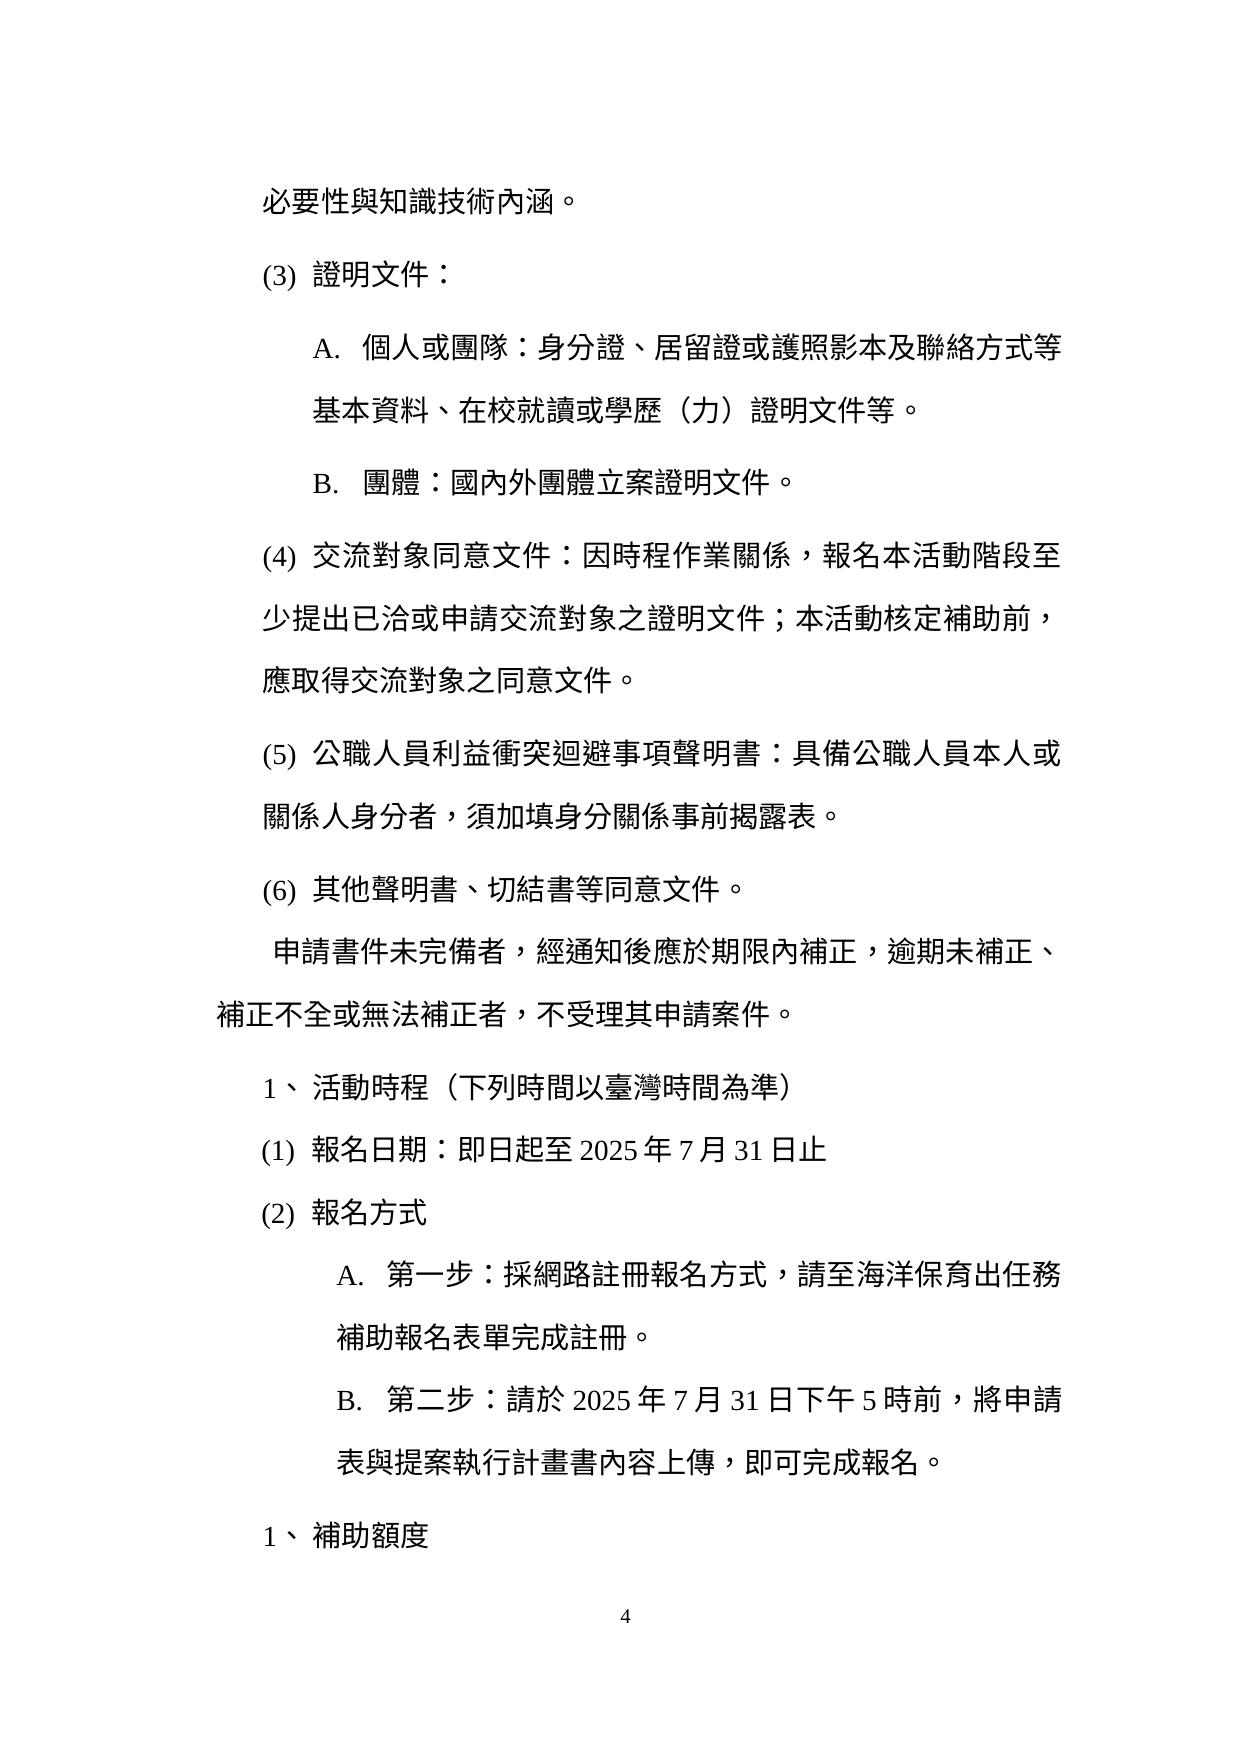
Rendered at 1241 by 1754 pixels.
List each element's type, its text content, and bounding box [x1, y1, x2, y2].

list 其他聲明書、切結書等同意文件。 [262, 846, 1063, 908]
list 個人或團隊：身分證、居留證或護照影本及聯絡方式等基本資料、在校就讀或學歷（力）證明文件等。 [312, 304, 1063, 429]
list 證明文件： [262, 231, 1063, 294]
list 交流對象同意文件：因時程作業關係，報名本活動階段至少提出已洽或申請交流對象之證明文件；本活動核定補助前，應取得交流對象之同意文件。 [262, 512, 1063, 700]
list 提案執行計畫書：應敘明欲交流對象與海洋保育之相關性、必要性與知識技術內涵。 [262, 158, 1063, 221]
text 申請書件未完備者，經通知後應於期限內補正，逾期未補正、補正不全或無法補正者，不受理其申請案件。 [216, 908, 1063, 1033]
list 活動時程（下列時間以臺灣時間為準） [262, 1044, 1063, 1106]
list 第一步：採網路註冊報名方式，請至海洋保育出任務補助報名表單完成註冊。 [336, 1231, 1063, 1356]
list 公職人員利益衝突迴避事項聲明書：具備公職人員本人或關係人身分者，須加填身分關係事前揭露表。 [262, 710, 1063, 835]
list 團體：國內外團體立案證明文件。 [312, 439, 1063, 502]
list 第二步：請於2025年7月31日下午5時前，將申請表與提案執行計畫書內容上傳，即可完成報名。 [336, 1356, 1063, 1481]
list 補助額度 [262, 1492, 1063, 1554]
list 報名日期：即日起至2025年7月31日止 [261, 1106, 1063, 1169]
list 報名方式 [261, 1169, 1063, 1231]
